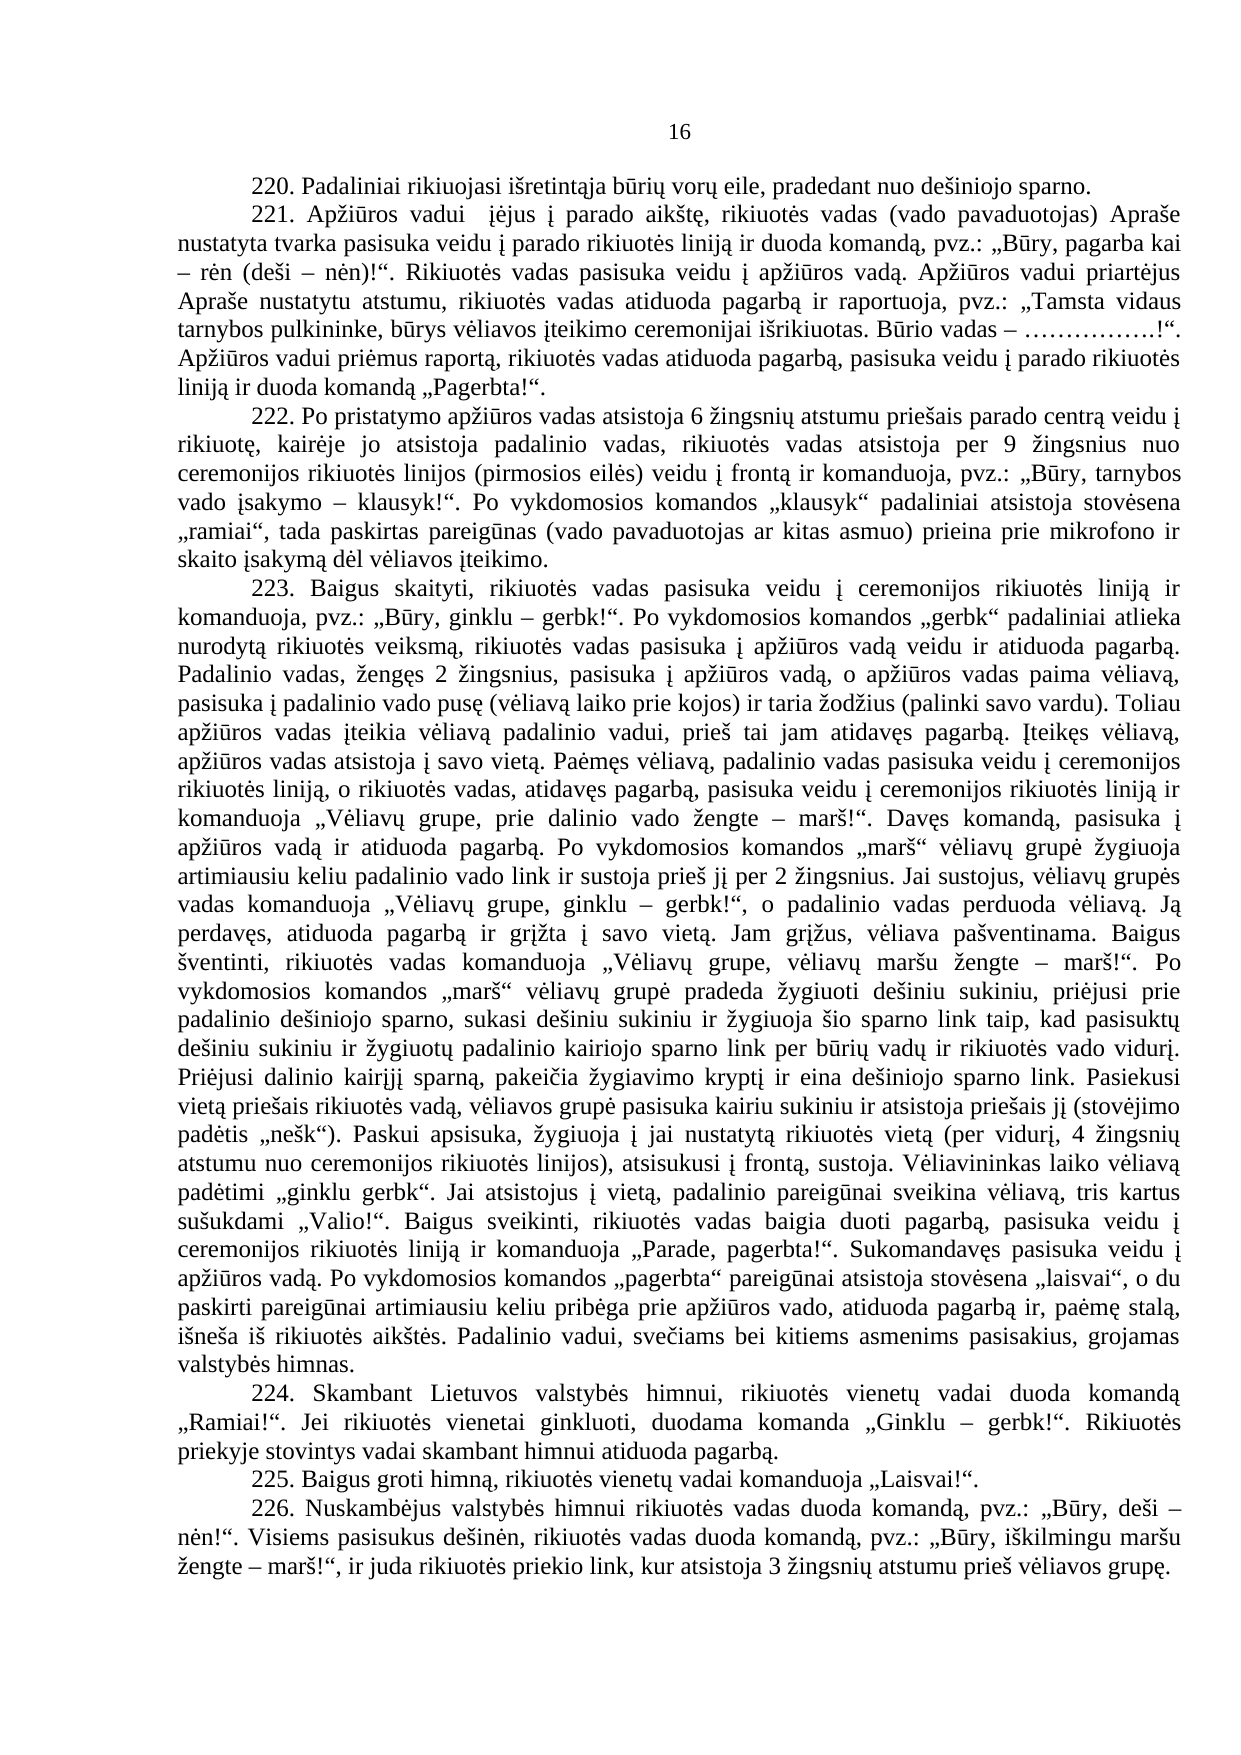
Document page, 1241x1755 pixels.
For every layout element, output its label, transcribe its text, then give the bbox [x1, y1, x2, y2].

text 221. Apžiūros vadui įėjus į parado aikštę, rikiuotės vadas (vado pavaduotojas) Apraše nustatyta tvarka pasisuka veidu į parado rikiuotės liniją ir duoda komandą, pvz.: „Būry, pagarba kai – rėn (deši – nėn)!“. Rikiuotės vadas pasisuka veidu į apžiūros vadą. Apžiūros vadui priartėjus Apraše nustatytu atstumu, rikiuotės vadas atiduoda pagarbą ir raportuoja, pvz.: „Tamsta vidaus tarnybos pulkininke, būrys vėliavos įteikimo ceremonijai išrikiuotas. Būrio vadas – …………….!“. Apžiūros vadui priėmus raportą, rikiuotės vadas atiduoda pagarbą, pasisuka veidu į parado rikiuotės liniją ir duoda komandą „Pagerbta!“. [177, 199, 1181, 401]
text 223. Baigus skaityti, rikiuotės vadas pasisuka veidu į ceremonijos rikiuotės liniją ir komanduoja, pvz.: „Būry, ginklu – gerbk!“. Po vykdomosios komandos „gerbk“ padaliniai atlieka nurodytą rikiuotės veiksmą, rikiuotės vadas pasisuka į apžiūros vadą veidu ir atiduoda pagarbą. Padalinio vadas, žengęs 2 žingsnius, pasisuka į apžiūros vadą, o apžiūros vadas paima vėliavą, pasisuka į padalinio vado pusę (vėliavą laiko prie kojos) ir taria žodžius (palinki savo vardu). Toliau apžiūros vadas įteikia vėliavą padalinio vadui, prieš tai jam atidavęs pagarbą. Įteikęs vėliavą, apžiūros vadas atsistoja į savo vietą. Paėmęs vėliavą, padalinio vadas pasisuka veidu į ceremonijos rikiuotės liniją, o rikiuotės vadas, atidavęs pagarbą, pasisuka veidu į ceremonijos rikiuotės liniją ir komanduoja „Vėliavų grupe, prie dalinio vado žengte – marš!“. Davęs komandą, pasisuka į apžiūros vadą ir atiduoda pagarbą. Po vykdomosios komandos „marš“ vėliavų grupė žygiuoja artimiausiu keliu padalinio vado link ir sustoja prieš jį per 2 žingsnius. Jai sustojus, vėliavų grupės vadas komanduoja „Vėliavų grupe, ginklu – gerbk!“, o padalinio vadas perduoda vėliavą. Ją perdavęs, atiduoda pagarbą ir grįžta į savo vietą. Jam grįžus, vėliava pašventinama. Baigus šventinti, rikiuotės vadas komanduoja „Vėliavų grupe, vėliavų maršu žengte – marš!“. Po vykdomosios komandos „marš“ vėliavų grupė pradeda žygiuoti dešiniu sukiniu, priėjusi prie padalinio dešiniojo sparno, sukasi dešiniu sukiniu ir žygiuoja šio sparno link taip, kad pasisuktų dešiniu sukiniu ir žygiuotų padalinio kairiojo sparno link per būrių vadų ir rikiuotės vado vidurį. Priėjusi dalinio kairįjį sparną, pakeičia žygiavimo kryptį ir eina dešiniojo sparno link. Pasiekusi vietą priešais rikiuotės vadą, vėliavos grupė pasisuka kairiu sukiniu ir atsistoja priešais jį (stovėjimo padėtis „nešk“). Paskui apsisuka, žygiuoja į jai nustatytą rikiuotės vietą (per vidurį, 4 žingsnių atstumu nuo ceremonijos rikiuotės linijos), atsisukusi į frontą, sustoja. Vėliavininkas laiko vėliavą padėtimi „ginklu gerbk“. Jai atsistojus į vietą, padalinio pareigūnai sveikina vėliavą, tris kartus sušukdami „Valio!“. Baigus sveikinti, rikiuotės vadas baigia duoti pagarbą, pasisuka veidu į ceremonijos rikiuotės liniją ir komanduoja „Parade, pagerbta!“. Sukomandavęs pasisuka veidu į apžiūros vadą. Po vykdomosios komandos „pagerbta“ pareigūnai atsistoja stovėsena „laisvai“, o du paskirti pareigūnai artimiausiu keliu pribėga prie apžiūros vado, atiduoda pagarbą ir, paėmę stalą, išneša iš rikiuotės aikštės. Padalinio vadui, svečiams bei kitiems asmenims pasisakius, grojamas valstybės himnas. [177, 573, 1181, 1378]
text 224. Skambant Lietuvos valstybės himnui, rikiuotės vienetų vadai duoda komandą „Ramiai!“. Jei rikiuotės vienetai ginkluoti, duodama komanda „Ginklu – gerbk!“. Rikiuotės priekyje stovintys vadai skambant himnui atiduoda pagarbą. [177, 1378, 1181, 1464]
text 222. Po pristatymo apžiūros vadas atsistoja 6 žingsnių atstumu priešais parado centrą veidu į rikiuotę, kairėje jo atsistoja padalinio vadas, rikiuotės vadas atsistoja per 9 žingsnius nuo ceremonijos rikiuotės linijos (pirmosios eilės) veidu į frontą ir komanduoja, pvz.: „Būry, tarnybos vado įsakymo – klausyk!“. Po vykdomosios komandos „klausyk“ padaliniai atsistoja stovėsena „ramiai“, tada paskirtas pareigūnas (vado pavaduotojas ar kitas asmuo) prieina prie mikrofono ir skaito įsakymą dėl vėliavos įteikimo. [177, 401, 1181, 573]
text 226. Nuskambėjus valstybės himnui rikiuotės vadas duoda komandą, pvz.: „Būry, deši – nėn!“. Visiems pasisukus dešinėn, rikiuotės vadas duoda komandą, pvz.: „Būry, iškilmingu maršu žengte – marš!“, ir juda rikiuotės priekio link, kur atsistoja 3 žingsnių atstumu prieš vėliavos grupę. [177, 1493, 1181, 1579]
text 225. Baigus groti himną, rikiuotės vienetų vadai komanduoja „Laisvai!“. [177, 1464, 1181, 1493]
text 220. Padaliniai rikiuojasi išretintąja būrių vorų eile, pradedant nuo dešiniojo sparno. [177, 171, 1181, 199]
